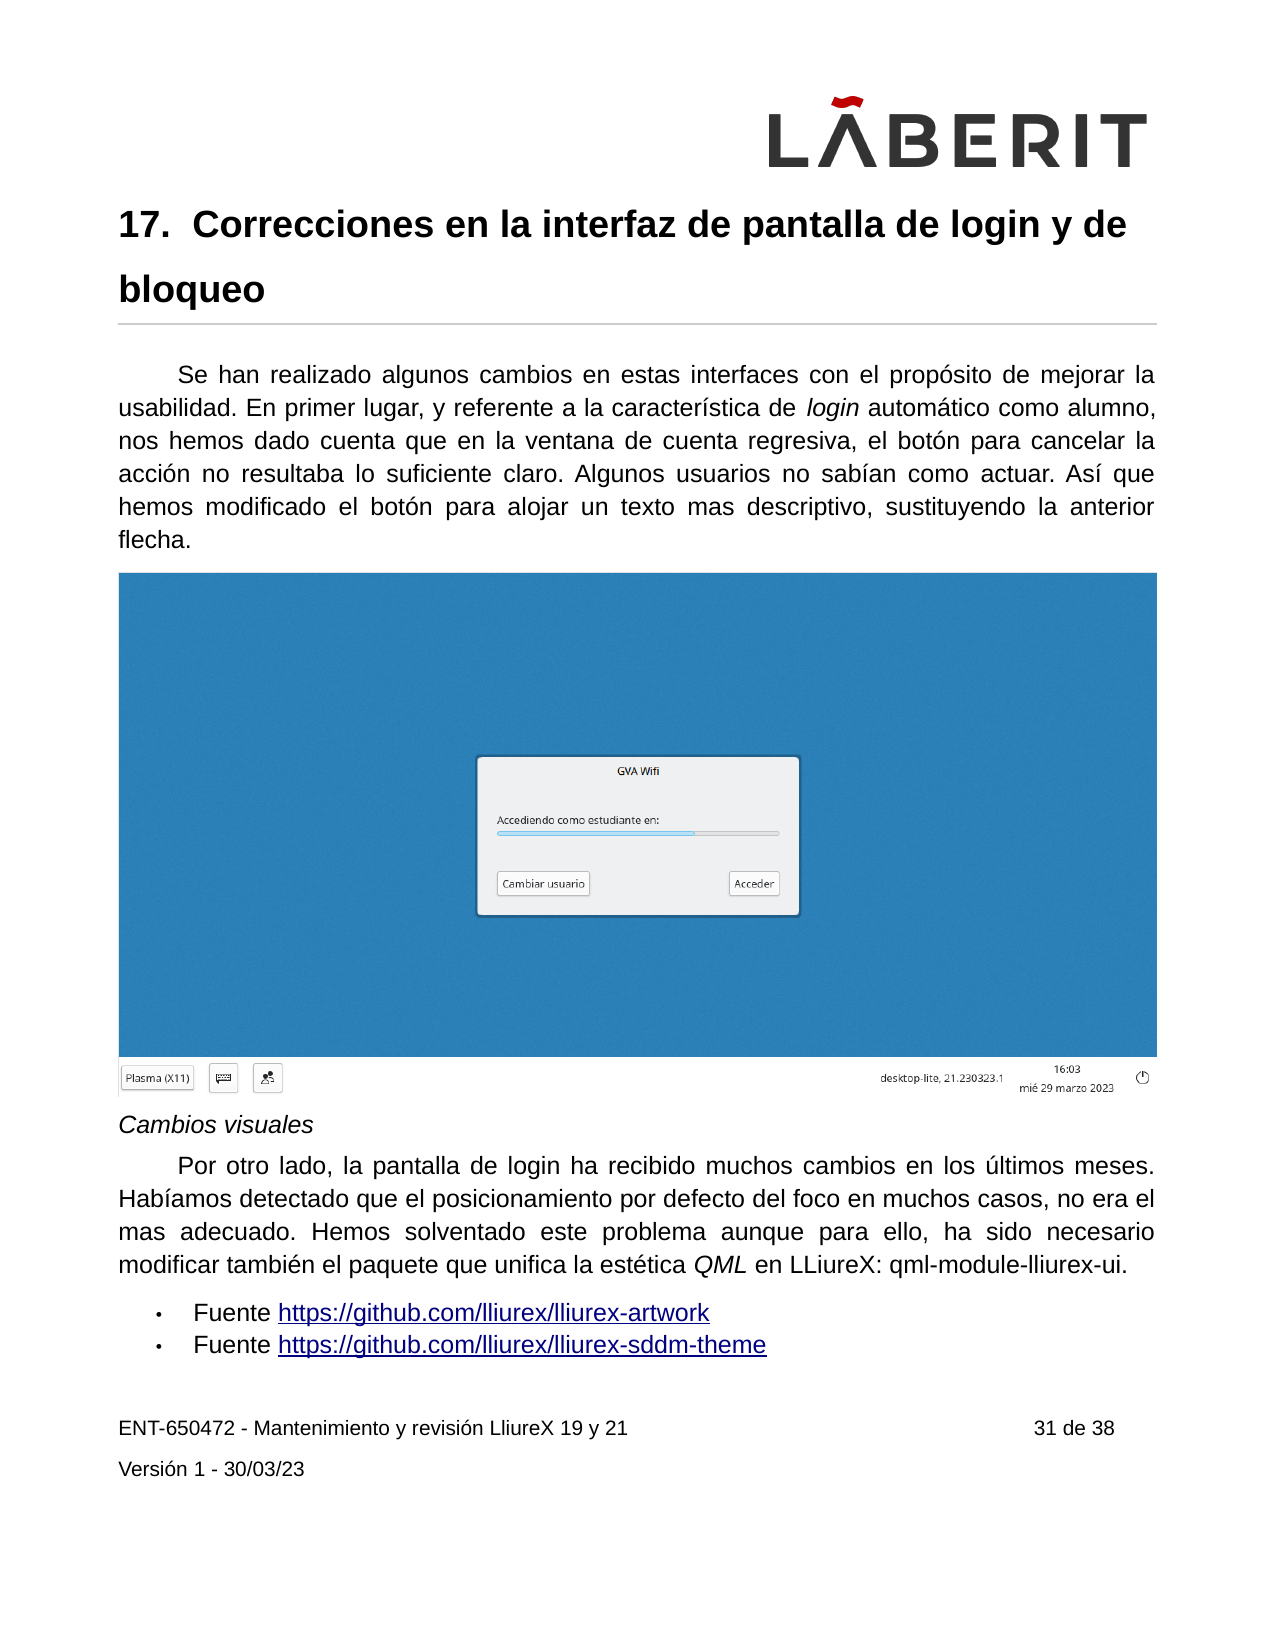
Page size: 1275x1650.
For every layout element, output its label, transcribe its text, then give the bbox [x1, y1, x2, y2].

text Se han realizado algunos cambios en estas interfaces con el propósito de mejorar la usabilidad. En primer lugar, y referente a la característica de login automático como alumno, nos hemos dado cuenta que en la ventana de cuenta regresiva, el botón para cancelar la acción no resultaba lo suficiente claro. Algunos usuarios no sabían como actuar. Así que hemos modificado el botón para alojar un texto mas descriptivo, sustituyendo la anterior flecha. [118, 359, 1157, 553]
picture [769, 96, 1147, 167]
list Fuente https://github.com/lliurex/lliurex-artwork [156, 1297, 1157, 1326]
text Por otro lado, la pantalla de login ha recibido muchos cambios en los últimos meses. Habíamos detectado que el posicionamiento por defecto del foco en muchos casos, no era el mas adecuado. Hemos solventado este problema aunque para ello, ha sido necesario modificar también el paquete que unifica la estética QML en LLiureX: qml-module-lliurex-ui. [118, 1151, 1157, 1279]
text Cambios visuales [118, 1109, 1157, 1138]
list Fuente https://github.com/lliurex/lliurex-sddm-theme [156, 1331, 1157, 1359]
subtitle Correcciones en la interfaz de pantalla de login y de bloqueo [118, 202, 1157, 323]
picture [118, 572, 1157, 1097]
